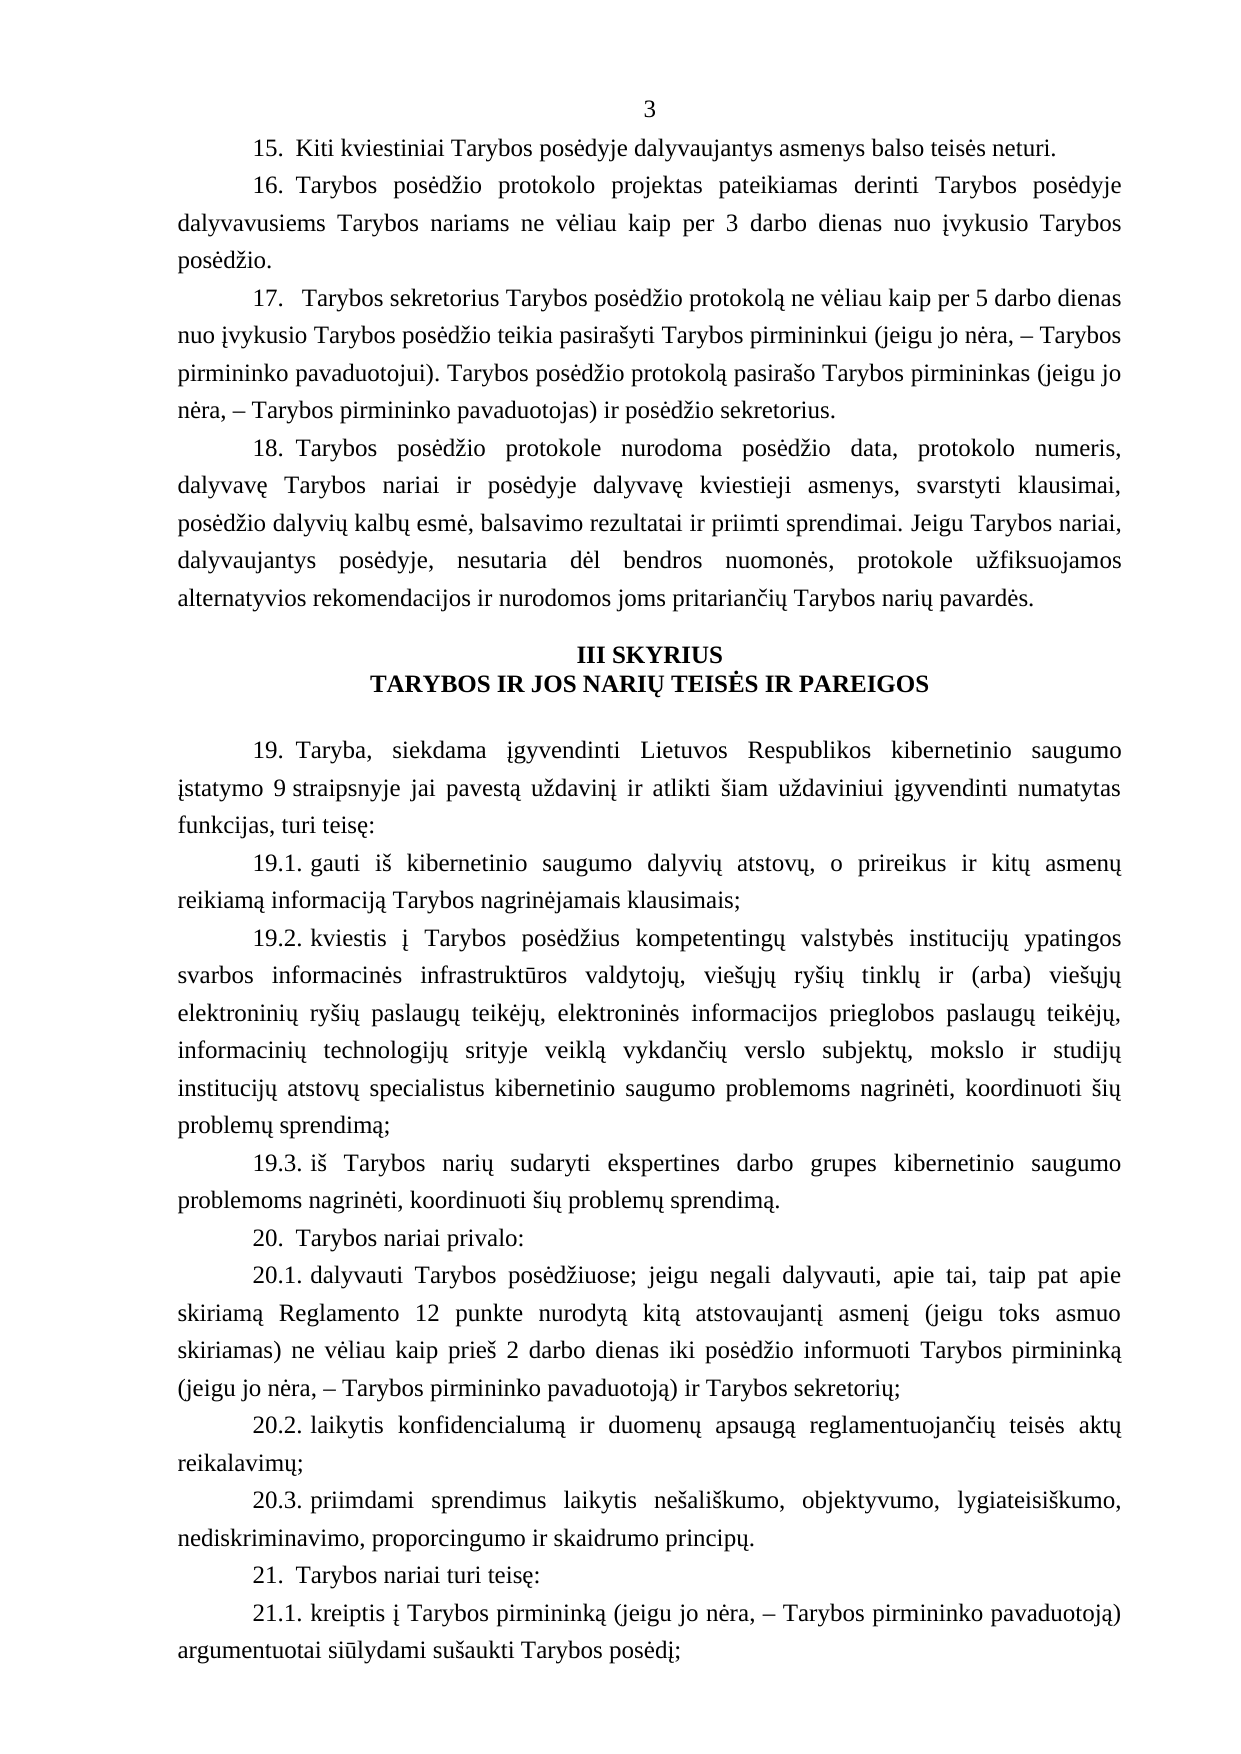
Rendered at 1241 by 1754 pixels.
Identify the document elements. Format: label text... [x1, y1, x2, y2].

text TARYBOS IR JOS NARIŲ TEISĖS IR PAREIGOS [177, 669, 1122, 698]
text 20.3. priimdami sprendimus laikytis nešališkumo, objektyvumo, lygiateisiškumo, nediskriminavimo, proporcingumo ir skaidrumo principų. [177, 1476, 1122, 1551]
text 19.3. iš Tarybos narių sudaryti ekspertines darbo grupes kibernetinio saugumo problemoms nagrinėti, koordinuoti šių problemų sprendimą. [177, 1139, 1122, 1214]
text 20.2. laikytis konfidencialumą ir duomenų apsaugą reglamentuojančių teisės aktų reikalavimų; [177, 1401, 1122, 1476]
text 20.1. dalyvauti Tarybos posėdžiuose; jeigu negali dalyvauti, apie tai, taip pat apie skiriamą Reglamento 12 punkte nurodytą kitą atstovaujantį asmenį (jeigu toks asmuo skiriamas) ne vėliau kaip prieš 2 darbo dienas iki posėdžio informuoti Tarybos pirmininką (jeigu jo nėra, – Tarybos pirmininko pavaduotoją) ir Tarybos sekretorių; [177, 1251, 1122, 1401]
text 21. Tarybos nariai turi teisę: [177, 1551, 1122, 1589]
text 20. Tarybos nariai privalo: [177, 1214, 1122, 1251]
text 19.2. kviestis į Tarybos posėdžius kompetentingų valstybės institucijų ypatingos svarbos informacinės infrastruktūros valdytojų, viešųjų ryšių tinklų ir (arba) viešųjų elektroninių ryšių paslaugų teikėjų, elektroninės informacijos prieglobos paslaugų teikėjų, informacinių technologijų srityje veiklą vykdančių verslo subjektų, mokslo ir studijų institucijų atstovų specialistus kibernetinio saugumo problemoms nagrinėti, koordinuoti šių problemų sprendimą; [177, 914, 1122, 1139]
text 19.1. gauti iš kibernetinio saugumo dalyvių atstovų, o prireikus ir kitų asmenų reikiamą informaciją Tarybos nagrinėjamais klausimais; [177, 839, 1122, 914]
text 19. Taryba, siekdama įgyvendinti Lietuvos Respublikos kibernetinio saugumo įstatymo 9 straipsnyje jai pavestą uždavinį ir atlikti šiam uždaviniui įgyvendinti numatytas funkcijas, turi teisę: [177, 726, 1122, 839]
text 16. Tarybos posėdžio protokolo projektas pateikiamas derinti Tarybos posėdyje dalyvavusiems Tarybos nariams ne vėliau kaip per 3 darbo dienas nuo įvykusio Tarybos posėdžio. [177, 161, 1122, 274]
text 17. Tarybos sekretorius Tarybos posėdžio protokolą ne vėliau kaip per 5 darbo dienas nuo įvykusio Tarybos posėdžio teikia pasirašyti Tarybos pirmininkui (jeigu jo nėra, – Tarybos pirmininko pavaduotojui). Tarybos posėdžio protokolą pasirašo Tarybos pirmininkas (jeigu jo nėra, – Tarybos pirmininko pavaduotojas) ir posėdžio sekretorius. [177, 274, 1122, 424]
text 21.1. kreiptis į Tarybos pirmininką (jeigu jo nėra, – Tarybos pirmininko pavaduotoją) argumentuotai siūlydami sušaukti Tarybos posėdį; [177, 1589, 1122, 1664]
text 15. Kiti kviestiniai Tarybos posėdyje dalyvaujantys asmenys balso teisės neturi. [177, 124, 1122, 161]
text III SKYRIUS [177, 640, 1122, 669]
text 18. Tarybos posėdžio protokole nurodoma posėdžio data, protokolo numeris, dalyvavę Tarybos nariai ir posėdyje dalyvavę kviestieji asmenys, svarstyti klausimai, posėdžio dalyvių kalbų esmė, balsavimo rezultatai ir priimti sprendimai. Jeigu Tarybos nariai, dalyvaujantys posėdyje, nesutaria dėl bendros nuomonės, protokole užfiksuojamos alternatyvios rekomendacijos ir nurodomos joms pritariančių Tarybos narių pavardės. [177, 424, 1122, 611]
